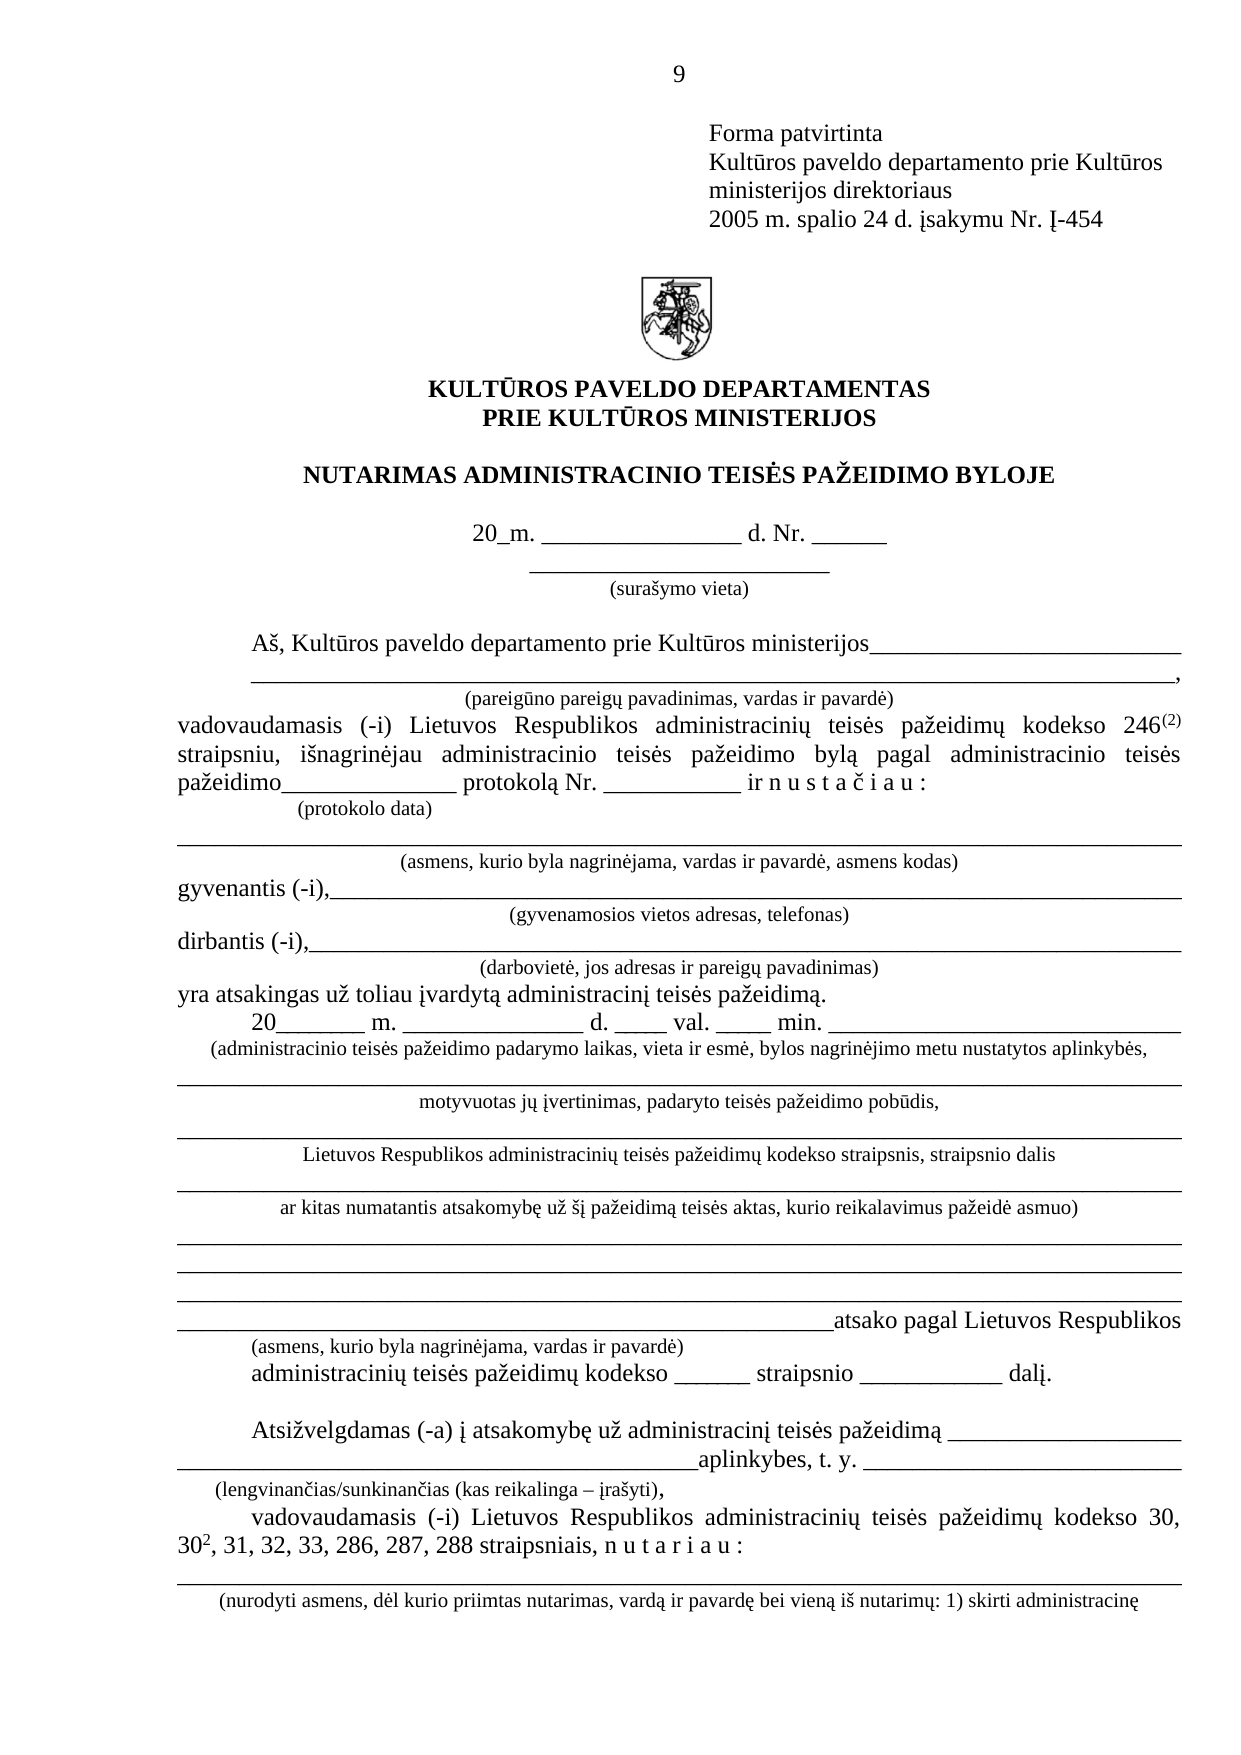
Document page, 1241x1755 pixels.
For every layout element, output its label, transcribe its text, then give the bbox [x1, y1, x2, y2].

text , [177, 657, 1181, 686]
text (asmens, kurio byla nagrinėjama, vardas ir pavardė, asmens kodas) [177, 849, 1181, 873]
text Kultūros paveldo departamento prie Kultūros [177, 147, 1181, 176]
text vadovaudamasis (-i) Lietuvos Respublikos administracinių teisės pažeidimų kodekso 246(2) straipsniu, išnagrinėjau administracinio teisės pažeidimo bylą pagal administracinio teisės pažeidimo______________ protokolą Nr. ___________ ir nustačiau: [177, 710, 1181, 796]
text 20_m. ________________ d. Nr. ______ [177, 518, 1181, 547]
text ar kitas numatantis atsakomybę už šį pažeidimą teisės aktas, kurio reikalavimus pažeidė asmuo) [177, 1195, 1181, 1219]
text ________________________ [177, 547, 1181, 576]
text Forma patvirtinta [709, 118, 1181, 147]
text (protokolo data) [177, 796, 1181, 820]
text Atsižvelgdamas (-a) į atsakomybę už administracinį teisės pažeidimą [177, 1415, 1181, 1444]
text Aš, Kultūros paveldo departamento prie Kultūros ministerijos [177, 628, 1181, 657]
text gyvenantis (-i), [177, 873, 1181, 902]
text KULTŪROS PAVELDO DEPARTAMENTAS [177, 374, 1181, 403]
text 2005 m. spalio 24 d. įsakymu Nr. Į-454 [177, 204, 1181, 233]
text NUTARIMAS ADMINISTRACINIO TEISĖS PAŽEIDIMO BYLOJE [177, 461, 1181, 489]
text vadovaudamasis (-i) Lietuvos Respublikos administracinių teisės pažeidimų kodekso 30, 302, 31, 32, 33, 286, 287, 288 straipsniais, nutariau: [177, 1502, 1181, 1559]
text aplinkybes, t. y. [177, 1444, 1181, 1473]
text (asmens, kurio byla nagrinėjama, vardas ir pavardė) [177, 1334, 1181, 1358]
text ministerijos direktoriaus [177, 176, 1181, 204]
text (administracinio teisės pažeidimo padarymo laikas, vieta ir esmė, bylos nagrinėjimo metu nustatytos aplinkybės, [177, 1036, 1181, 1060]
text atsako pagal Lietuvos Respublikos [177, 1305, 1181, 1334]
text (darbovietė, jos adresas ir pareigų pavadinimas) [177, 955, 1181, 979]
text (surašymo vieta) [177, 576, 1181, 600]
text dirbantis (-i), [177, 926, 1181, 955]
text 20 m. d. val. min. [177, 1007, 1181, 1036]
text PRIE KULTŪROS MINISTERIJOS [177, 403, 1181, 432]
text (lengvinančias/sunkinančias (kas reikalinga – įrašyti), [177, 1473, 1181, 1502]
text administracinių teisės pažeidimų kodekso straipsnio dalį. [177, 1358, 1181, 1387]
text (pareigūno pareigų pavadinimas, vardas ir pavardė) [177, 686, 1181, 710]
text (gyvenamosios vietos adresas, telefonas) [177, 902, 1181, 926]
text (nurodyti asmens, dėl kurio priimtas nutarimas, vardą ir pavardę bei vieną iš nutarimų: 1) skirti administracinę [177, 1588, 1181, 1612]
text yra atsakingas už toliau įvardytą administracinį teisės pažeidimą. [177, 979, 1181, 1007]
text Lietuvos Respublikos administracinių teisės pažeidimų kodekso straipsnis, straipsnio dalis [177, 1142, 1181, 1166]
text motyvuotas jų įvertinimas, padaryto teisės pažeidimo pobūdis, [177, 1089, 1181, 1113]
